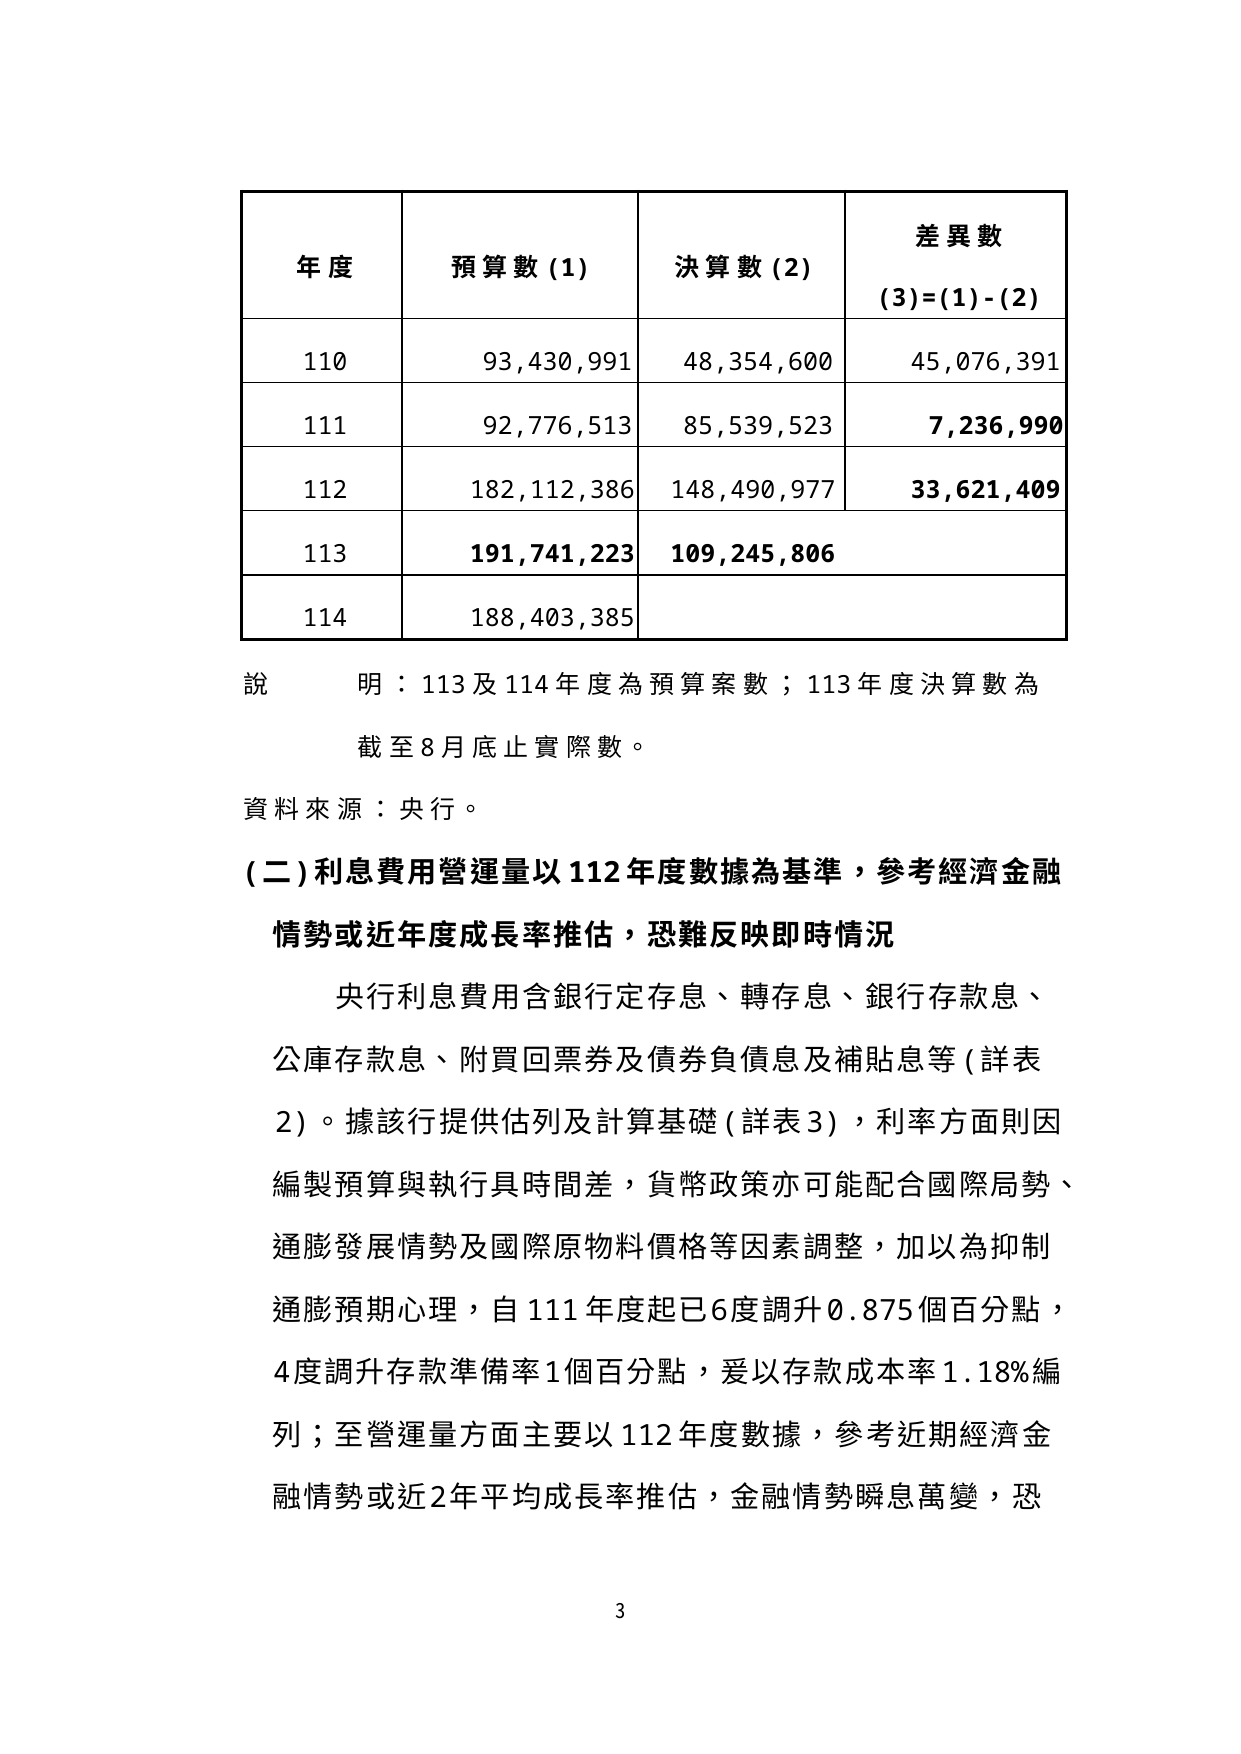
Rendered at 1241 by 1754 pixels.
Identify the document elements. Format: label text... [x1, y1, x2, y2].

table_cell 188,403,385 [403, 576, 637, 638]
table_cell 110 [243, 319, 401, 382]
text 說 明：113及114年度為預算案數；113年度決算數為截至8月底止實際數。 [237, 641, 1063, 766]
table_cell 109,245,806 [639, 511, 845, 574]
table_cell 113 [243, 511, 401, 574]
text 資料來源：央行。 [237, 766, 1063, 828]
table_header 年度 [243, 193, 401, 318]
table_cell 7,236,990 [846, 383, 1065, 446]
table_cell 93,430,991 [403, 319, 637, 382]
table_cell 45,076,391 [846, 319, 1065, 382]
table_header 決算數(2) [639, 193, 844, 318]
table_cell 33,621,409 [846, 447, 1065, 510]
table_cell 112 [243, 447, 401, 510]
table_cell 191,741,223 [403, 511, 637, 574]
table_cell 114 [243, 576, 401, 638]
table_cell 182,112,386 [403, 447, 637, 510]
table_cell [845, 511, 1065, 574]
table_cell 48,354,600 [639, 319, 844, 382]
table_header 差異數(3)=(1)-(2) [846, 193, 1065, 318]
table_cell 85,539,523 [639, 383, 844, 446]
text (二)利息費用營運量以112年度數據為基準，參考經濟金融情勢或近年度成長率推估，恐難反映即時情況 [236, 828, 1063, 953]
table_header 預算數(1) [403, 193, 637, 318]
table_cell 148,490,977 [639, 447, 844, 510]
text 央行利息費用含銀行定存息、轉存息、銀行存款息、公庫存款息、附買回票券及債券負債息及補貼息等(詳表2)。據該行提供估列及計算基礎(詳表3)，利率方面則因編製預算與執行具時間差，貨幣政策亦可能配合國際局勢、通膨發展情勢及國際原物料價格等因素調整，加以為抑制通膨預期心理，自111年度起已6度調升0.875個百分點，4度調升存款準備率1個百分點，爰以存款成本率1.18%編列；至營運量方面主要以112年度數據，參考近期經濟金融情勢或近2年平均成長率推估，金融情勢瞬息萬變，恐難反映即時情況。 [266, 953, 1063, 1516]
table_cell [639, 576, 1065, 638]
table_cell 111 [243, 383, 401, 446]
table_cell 92,776,513 [403, 383, 637, 446]
